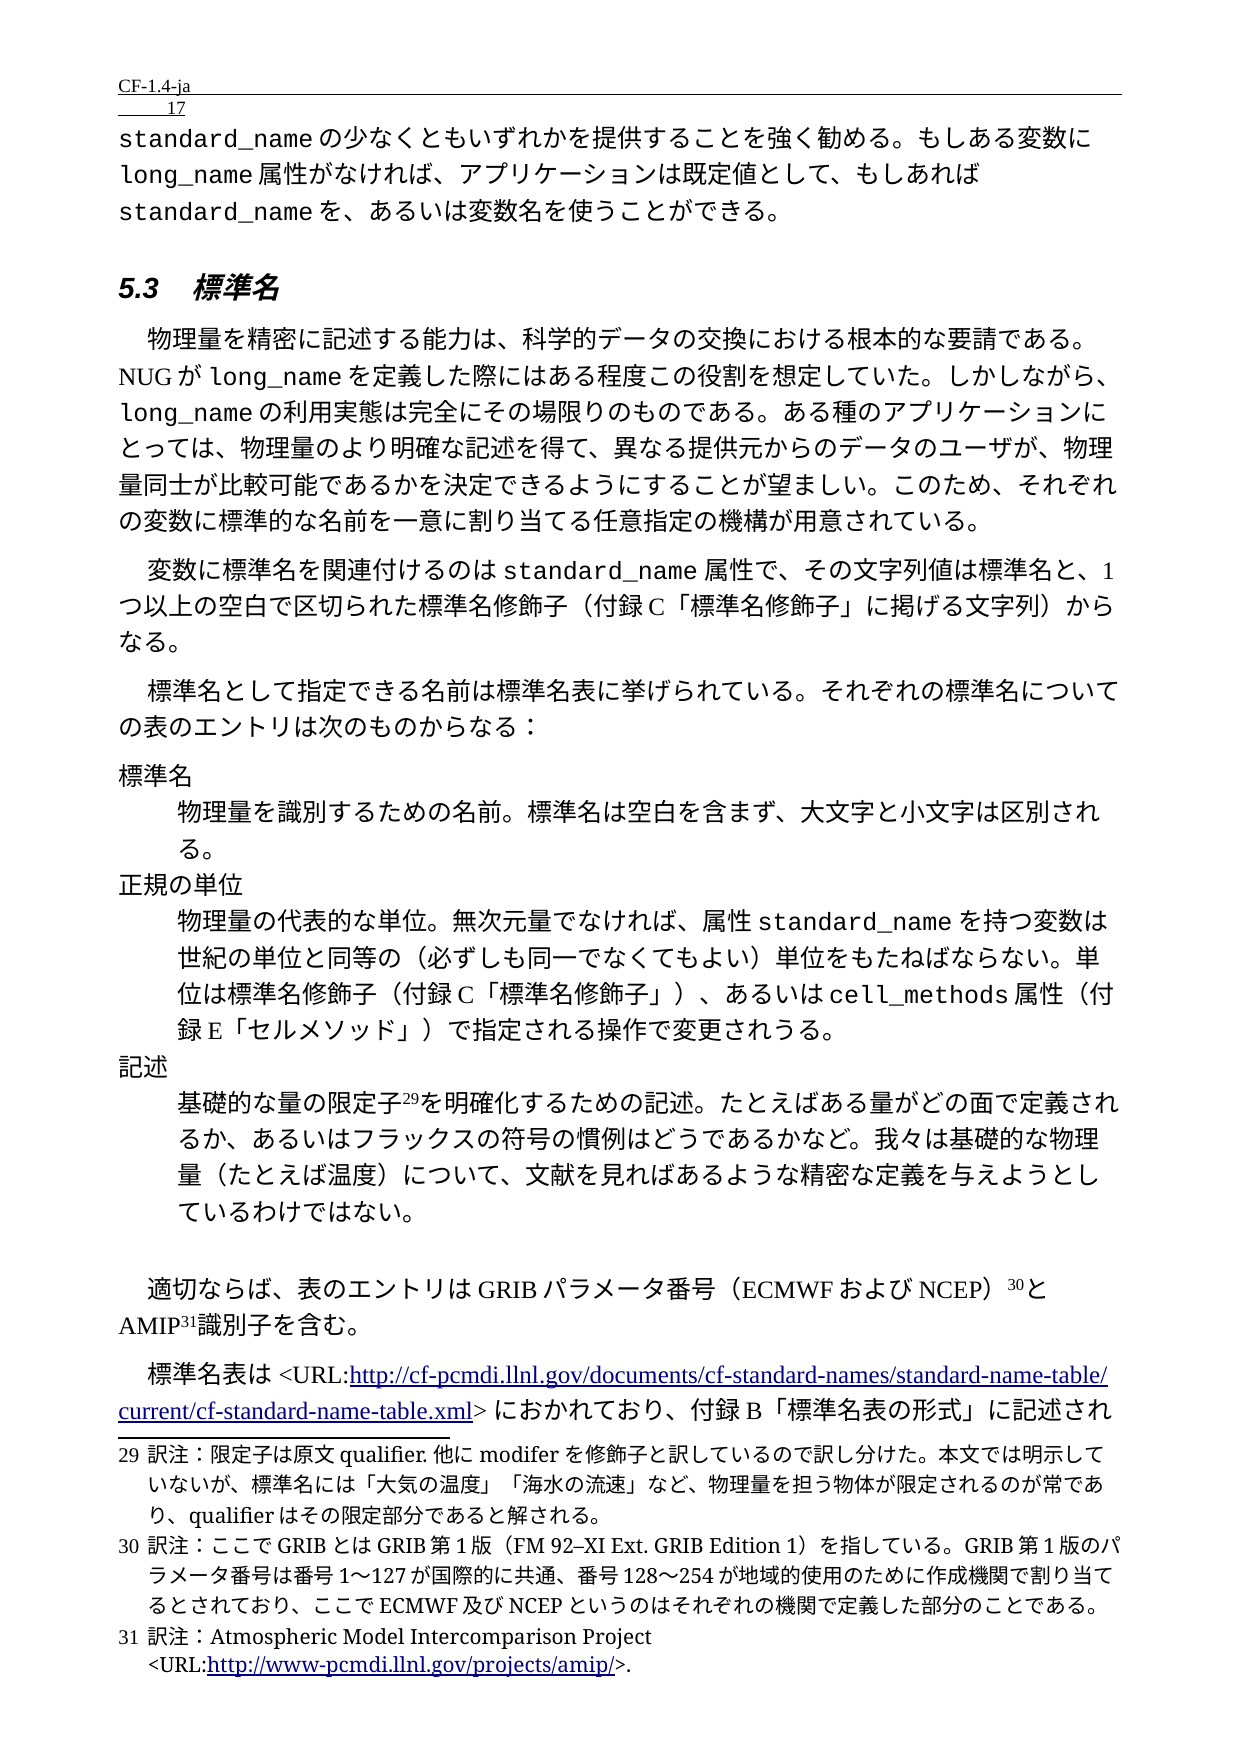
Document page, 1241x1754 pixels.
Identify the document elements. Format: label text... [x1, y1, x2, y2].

text 物理量を精密に記述する能力は、科学的データの交換における根本的な要請である。NUGがlong_nameを定義した際にはある程度この役割を想定していた。しかしながら、long_nameの利用実態は完全にその場限りのものである。ある種のアプリケーションにとっては、物理量のより明確な記述を得て、異なる提供元からのデータのユーザが、物理量同士が比較可能であるかを決定できるようにすることが望ましい。このため、それぞれの変数に標準的な名前を一意に割り当てる任意指定の機構が用意されている。 [118, 320, 1122, 538]
list 物理量の代表的な単位。無次元量でなければ、属性standard_name を持つ変数は世紀の単位と同等の（必ずしも同一でなくてもよい）単位をもたねばならない。単位は標準名修飾子（付録C「標準名修飾子」）、あるいはcell_methods属性（付録E「セルメソッド」）で指定される操作で変更されうる。 [177, 902, 1122, 1047]
subtitle 標準名 [118, 265, 1122, 307]
text 適切ならば、表のエントリはGRIBパラメータ番号（ECMWFおよびNCEP）とAMIP識別子を含む。 [118, 1269, 1122, 1342]
subtitle 標準名 [118, 757, 1122, 793]
text 訳注：ここでGRIBとはGRIB第1版（FM 92–XI Ext. GRIB Edition 1）を指している。GRIB第1版のパラメータ番号は番号1～127が国際的に共通、番号128～254が地域的使用のために作成機関で割り当てるとされており、ここでECMWF及びNCEPというのはそれぞれの機関で定義した部分のことである。 [118, 1529, 1122, 1620]
subtitle 記述 [118, 1047, 1122, 1083]
text 訳注：Atmospheric Model Intercomparison Project <URL:http://www-pcmdi.llnl.gov/projects/amip/>. [118, 1620, 1122, 1679]
text 訳注：限定子は原文qualifier. 他に modifer を修飾子と訳しているので訳し分けた。本文では明示していないが、標準名には「大気の温度」「海水の流速」など、物理量を担う物体が限定されるのが常であり、qualifierはその限定部分であると解される。 [118, 1438, 1122, 1529]
text 標準名として指定できる名前は標準名表に挙げられている。それぞれの標準名についての表のエントリは次のものからなる： [118, 672, 1122, 744]
text standard_nameの少なくともいずれかを提供することを強く勧める。もしある変数にlong_name属性がなければ、アプリケーションは既定値として、もしあればstandard_nameを、あるいは変数名を使うことができる。 [118, 118, 1122, 227]
list 物理量を識別するための名前。標準名は空白を含まず、大文字と小文字は区別される。 [177, 793, 1122, 865]
text 変数に標準名を関連付けるのはstandard_name 属性で、その文字列値は標準名と、1つ以上の空白で区切られた標準名修飾子（付録C「標準名修飾子」に掲げる文字列）からなる。 [118, 550, 1122, 659]
list 基礎的な量の限定子を明確化するための記述。たとえばある量がどの面で定義されるか、あるいはフラックスの符号の慣例はどうであるかなど。我々は基礎的な物理量（たとえば温度）について、文献を見ればあるような精密な定義を与えようとしているわけではない。 [177, 1083, 1122, 1228]
text 標準名表は <URL:http://cf-pcmdi.llnl.gov/documents/cf-standard-names/standard-name-table/current/cf-standard-name-table.xml> におかれており、付録B「標準名表の形式」に記述され [118, 1354, 1122, 1427]
subtitle 正規の単位 [118, 865, 1122, 902]
